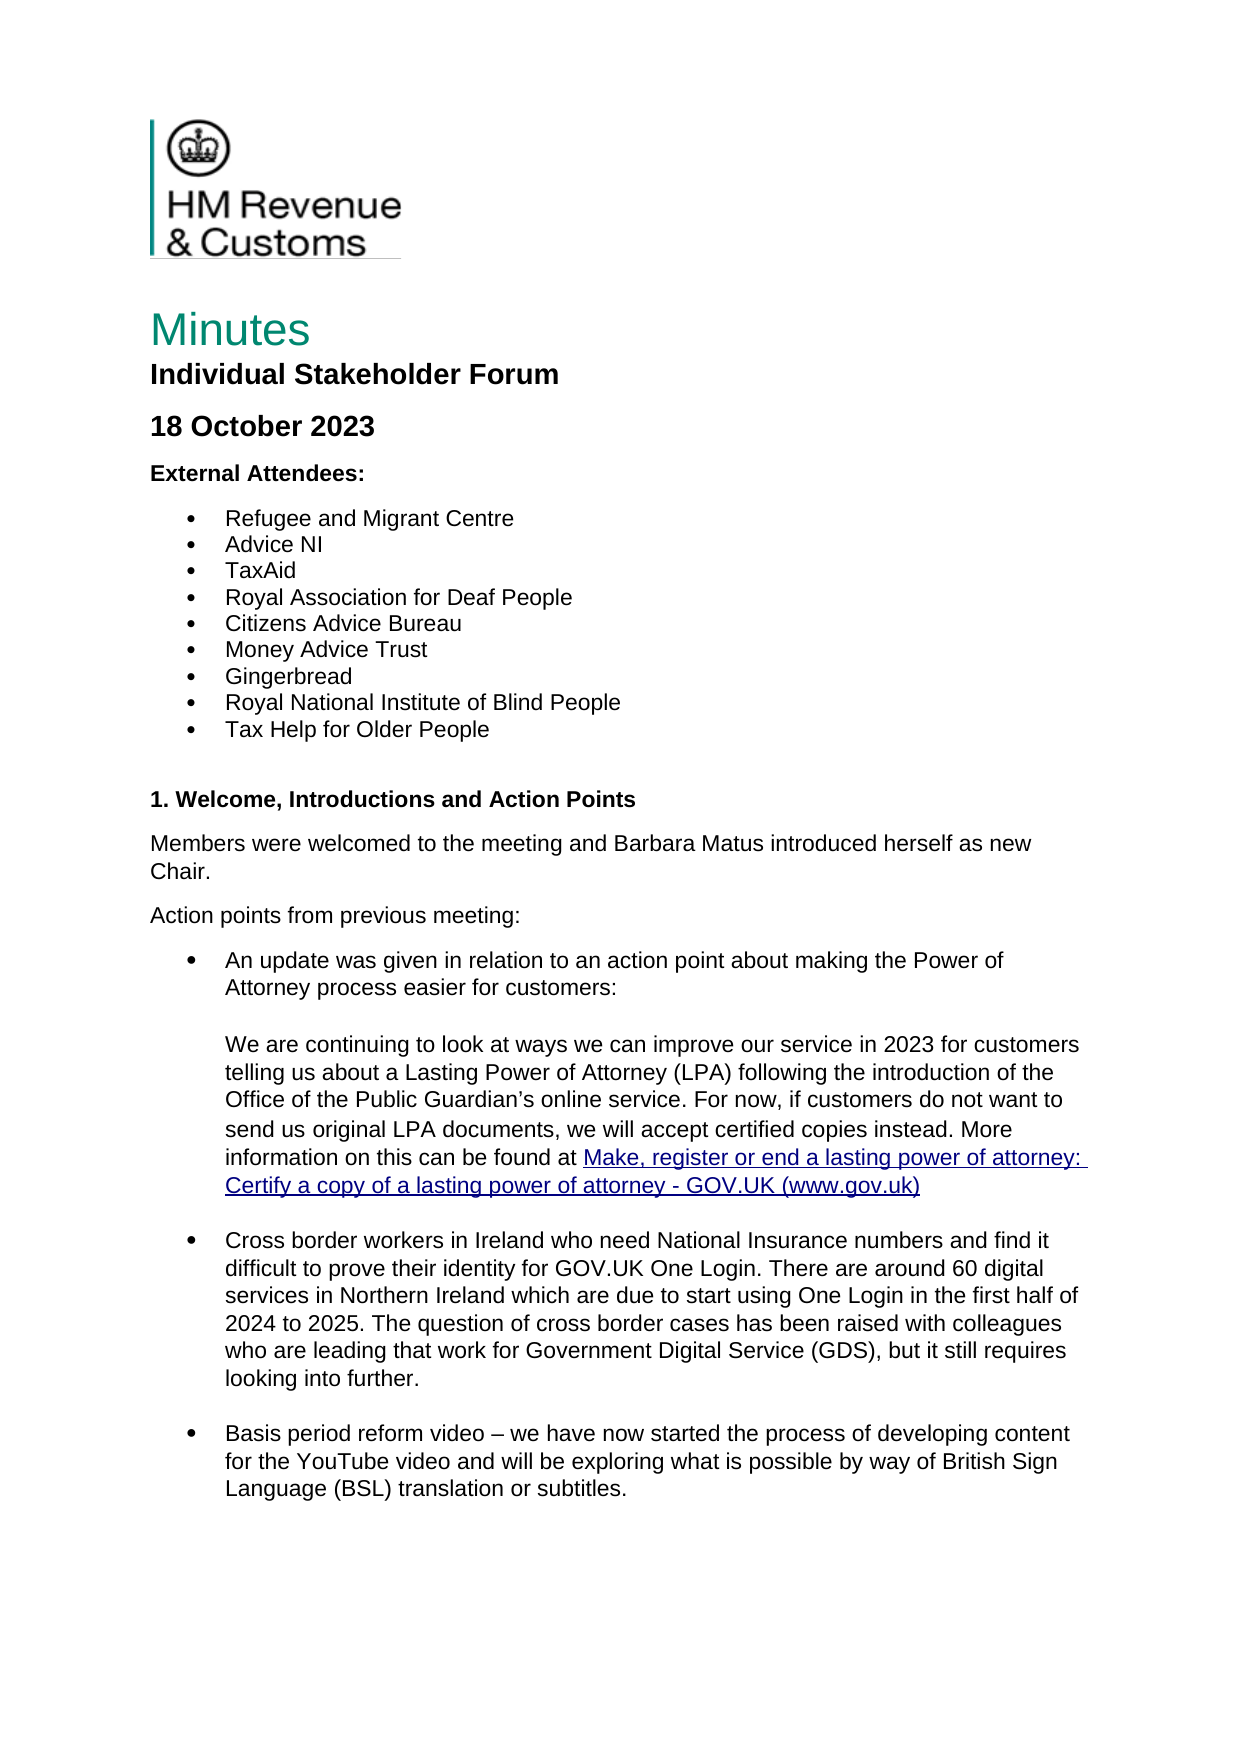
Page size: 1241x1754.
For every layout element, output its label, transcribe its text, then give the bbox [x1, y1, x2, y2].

list TaxAid [187, 557, 1090, 584]
list Advice NI [187, 531, 1090, 557]
text Minutes Individual Stakeholder Forum [150, 302, 1090, 390]
list Royal Association for Deaf People [187, 584, 1090, 610]
text Members were welcomed to the meeting and Barbara Matus introduced herself as new Chair. [150, 830, 1090, 884]
list An update was given in relation to an action point about making the Power of Attorney process easier for customers: [187, 947, 1090, 1001]
text Action points from previous meeting: [150, 902, 1090, 929]
text 1. Welcome, Introductions and Action Points [150, 786, 1090, 812]
list Gingerbread [187, 663, 1090, 689]
list Tax Help for Older People [187, 716, 1090, 742]
list Basis period reform video – we have now started the process of developing content for the YouTube video and will be exploring what is possible by way of British Sign Language (BSL) translation or subtitles. [187, 1420, 1090, 1502]
list We are continuing to look at ways we can improve our service in 2023 for customers telling us about a Lasting Power of Attorney (LPA) following the introduction of the Office of the Public Guardian’s online service. For now, if customers do not want to send us original LPA documents, we will accept certified copies instead. More information on this can be found at Make, register or end a lasting power of attorney: Certify a copy of a lasting power of attorney - GOV.UK (www.gov.uk) [225, 1031, 1090, 1198]
text 18 October 2023 [150, 408, 1090, 442]
list Refugee and Migrant Centre [187, 505, 1090, 531]
list Cross border workers in Ireland who need National Insurance numbers and find it difficult to prove their identity for GOV.UK One Login. There are around 60 digital services in Northern Ireland which are due to start using One Login in the first half of 2024 to 2025. The question of cross border cases has been raised with colleagues who are leading that work for Government Digital Service (GDS), but it still requires looking into further. [187, 1227, 1090, 1391]
list Money Advice Trust [187, 636, 1090, 663]
list Royal National Institute of Blind People [187, 689, 1090, 716]
list Citizens Advice Bureau [187, 610, 1090, 636]
text External Attendees: [150, 460, 1090, 487]
